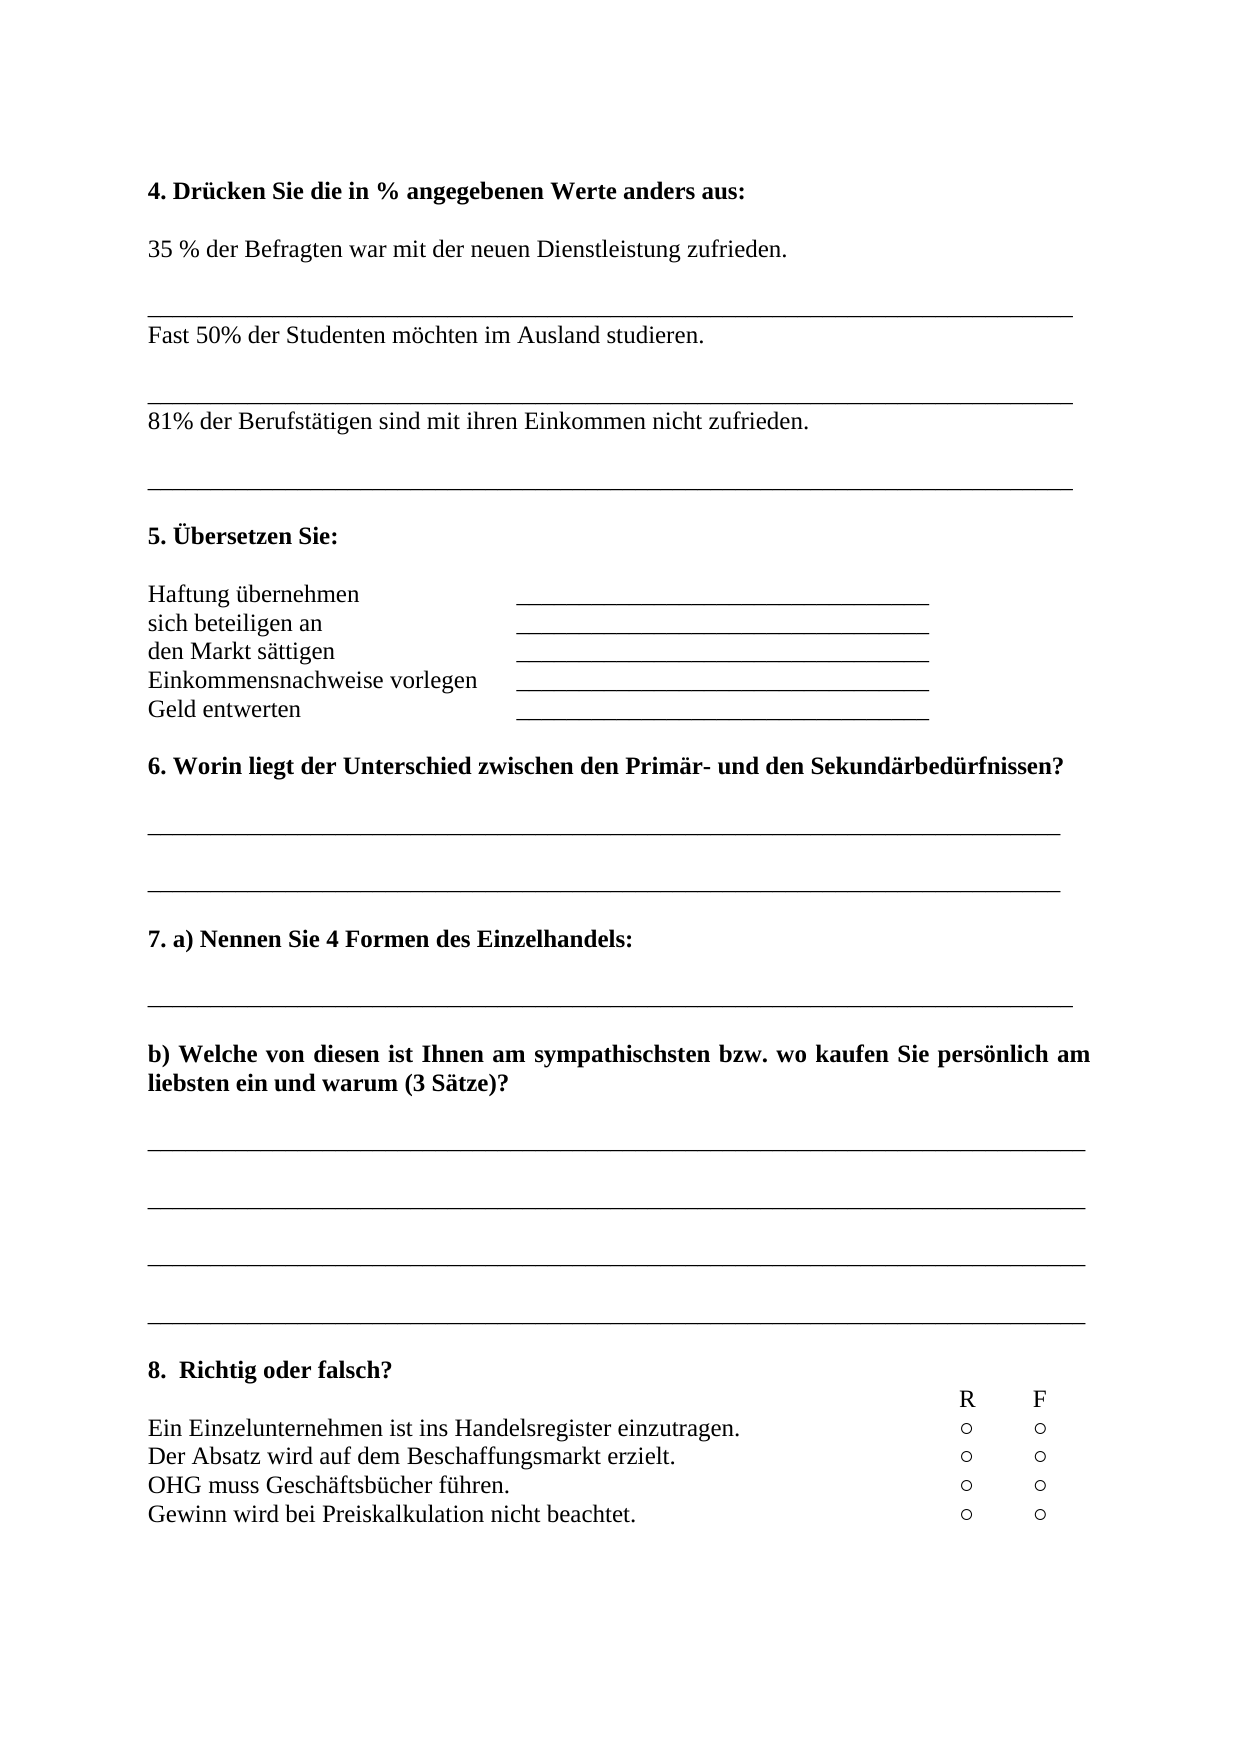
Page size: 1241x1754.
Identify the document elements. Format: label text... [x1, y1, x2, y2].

text Der Absatz wird auf dem Beschaffungsmarkt erzielt. ○ ○ [148, 1441, 1093, 1470]
text Geld entwerten _________________________________ [148, 694, 1093, 723]
text ___________________________________________________________________________ [148, 1298, 1093, 1326]
text Fast 50% der Studenten möchten im Ausland studieren. [148, 320, 1093, 349]
text sich beteiligen an _________________________________ [148, 608, 1093, 636]
text __________________________________________________________________________ [148, 378, 1093, 406]
text OHG muss Geschäftsbücher führen. ○ ○ [148, 1470, 1093, 1499]
text 7. a) Nennen Sie 4 Formen des Einzelhandels: [148, 924, 1093, 953]
text __________________________________________________________________________ [148, 291, 1093, 320]
text 81% der Berufstätigen sind mit ihren Einkommen nicht zufrieden. [148, 406, 1093, 435]
text 8. Richtig oder falsch? [148, 1355, 1093, 1384]
text 35 % der Befragten war mit der neuen Dienstleistung zufrieden. [148, 234, 1093, 263]
text Einkommensnachweise vorlegen _________________________________ [148, 665, 1093, 694]
text 6. Worin liegt der Unterschied zwischen den Primär- und den Sekundärbedürfnissen? [148, 751, 1093, 780]
text __________________________________________________________________________ [148, 464, 1093, 493]
text __________________________________________________________________________ [148, 981, 1093, 1010]
text ___________________________________________________________________________ [148, 1240, 1093, 1269]
text 4. Drücken Sie die in % angegebenen Werte anders aus: [148, 176, 1093, 205]
text R F [148, 1384, 1093, 1413]
text Gewinn wird bei Preiskalkulation nicht beachtet. ○ ○ [148, 1499, 1093, 1528]
text Haftung übernehmen _________________________________ [148, 579, 1093, 608]
text ___________________________________________________________________________ [148, 1183, 1093, 1211]
text ___________________________________________________________________________ [148, 1125, 1093, 1154]
text 5. Übersetzen Sie: [148, 521, 1093, 550]
text b) Welche von diesen ist Ihnen am sympathischsten bzw. wo kaufen Sie persönlich am liebsten ein und warum (3 Sätze)? [148, 1039, 1093, 1096]
text _________________________________________________________________________ [148, 809, 1093, 838]
text _________________________________________________________________________ [148, 866, 1093, 895]
text den Markt sättigen _________________________________ [148, 636, 1093, 665]
text Ein Einzelunternehmen ist ins Handelsregister einzutragen. ○ ○ [148, 1413, 1093, 1441]
